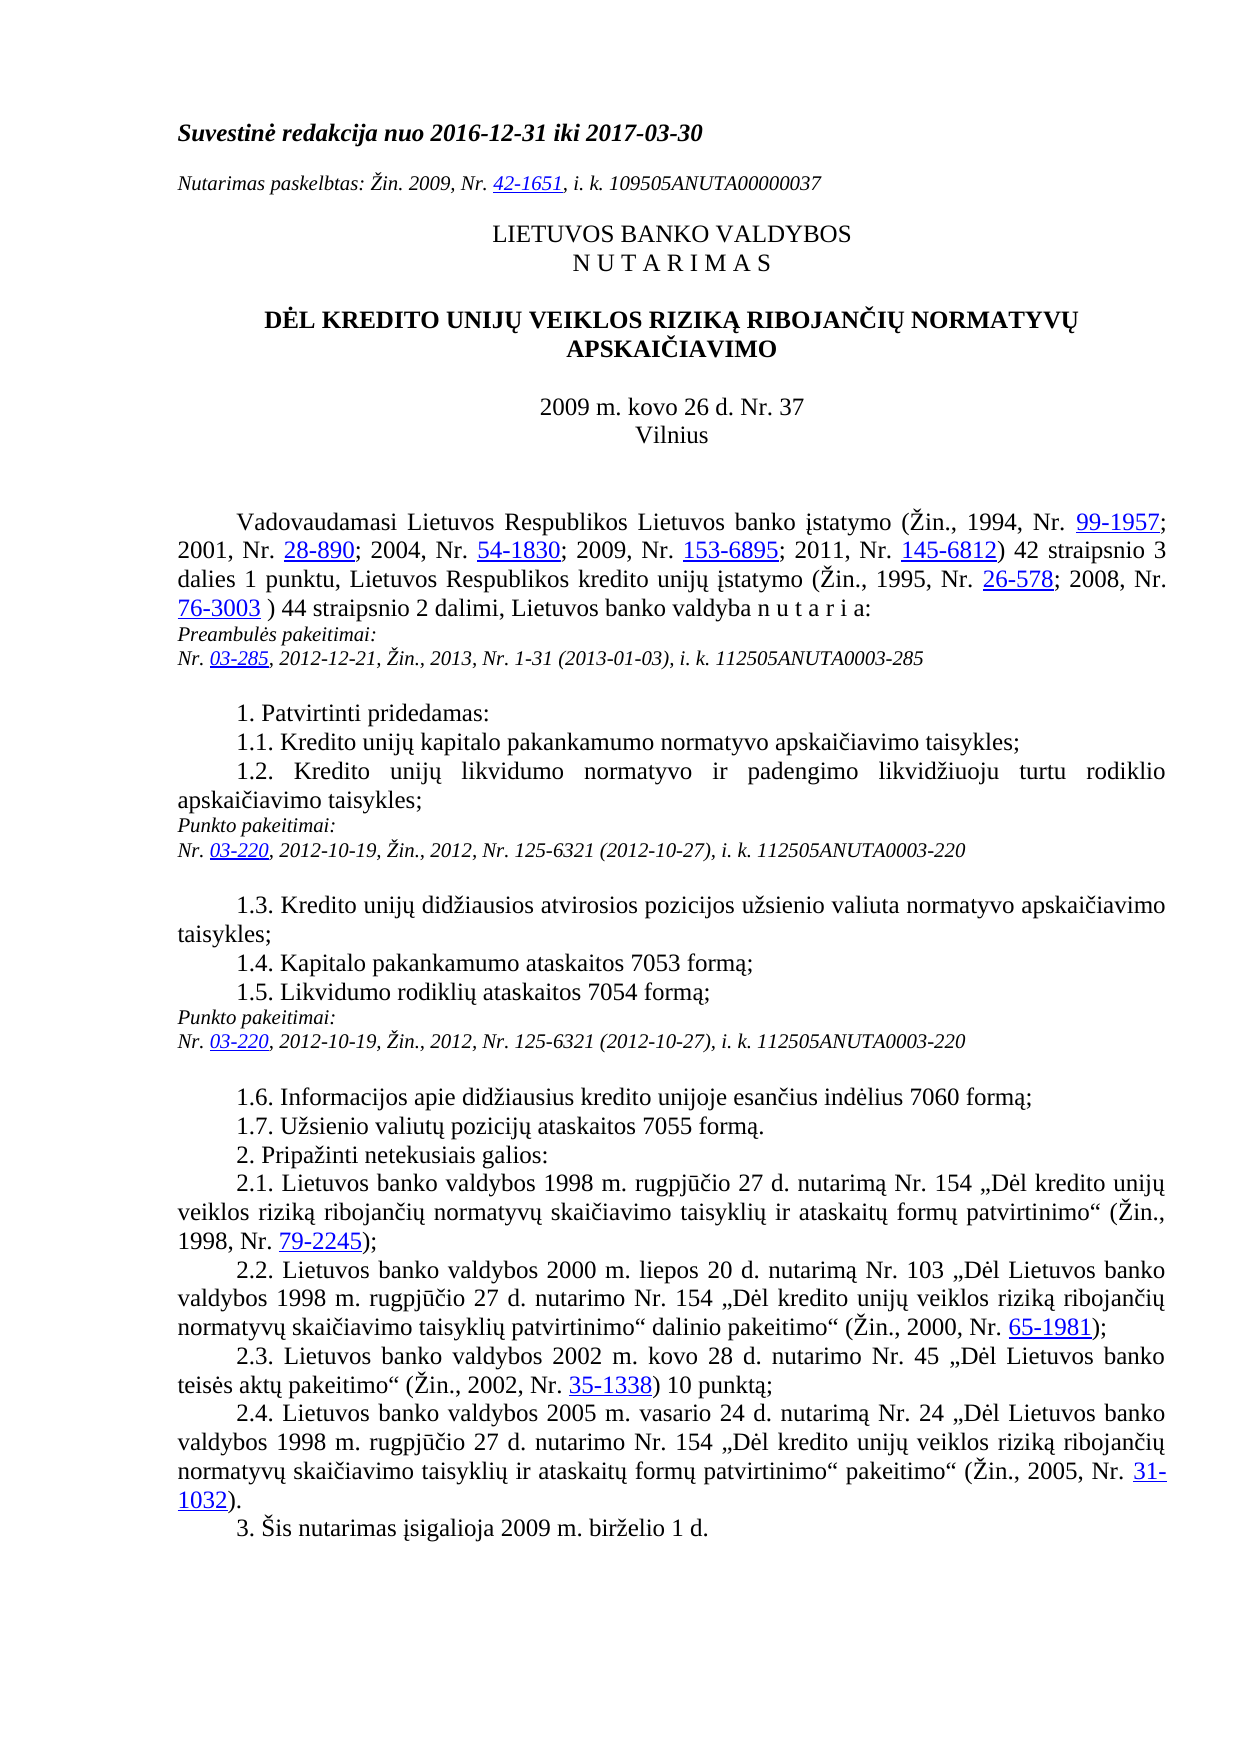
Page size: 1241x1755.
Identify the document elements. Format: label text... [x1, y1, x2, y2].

text 2009 m. kovo 26 d. Nr. 37 [177, 392, 1166, 420]
text 2. Pripažinti netekusiais galios: [177, 1140, 1166, 1168]
text Preambulės pakeitimai: [177, 622, 1166, 646]
text Vadovaudamasi Lietuvos Respublikos Lietuvos banko įstatymo (Žin., 1994, Nr. 99-1957; 2001, Nr. 28-890; 2004, Nr. 54-1830; 2009, Nr. 153-6895; 2011, Nr. 145-6812) 42 straipsnio 3 dalies 1 punktu, Lietuvos Respublikos kredito unijų įstatymo (Žin., 1995, Nr. 26-578; 2008, Nr. 76-3003 ) 44 straipsnio 2 dalimi, Lietuvos banko valdyba n u t a r i a: [177, 507, 1166, 622]
text 1.2. Kredito unijų likvidumo normatyvo ir padengimo likvidžiuoju turtu rodiklio apskaičiavimo taisykles; [177, 756, 1166, 813]
text 1.5. Likvidumo rodiklių ataskaitos 7054 formą; [177, 977, 1166, 1005]
text NUTARIMAS [177, 248, 1166, 277]
text 2.4. Lietuvos banko valdybos 2005 m. vasario 24 d. nutarimą Nr. 24 „Dėl Lietuvos banko valdybos 1998 m. rugpjūčio 27 d. nutarimo Nr. 154 „Dėl kredito unijų veiklos riziką ribojančių normatyvų skaičiavimo taisyklių ir ataskaitų formų patvirtinimo“ pakeitimo“ (Žin., 2005, Nr. 31-1032). [177, 1398, 1166, 1513]
text 1. Patvirtinti pridedamas: [177, 698, 1166, 727]
text Vilnius [177, 420, 1166, 449]
text 1.7. Užsienio valiutų pozicijų ataskaitos 7055 formą. [177, 1111, 1166, 1140]
text Nr. 03-220, 2012-10-19, Žin., 2012, Nr. 125-6321 (2012-10-27), i. k. 112505ANUTA0003-220 [177, 837, 1166, 862]
text Nutarimas paskelbtas: Žin. 2009, Nr. 42-1651, i. k. 109505ANUTA00000037 [177, 171, 1166, 195]
text DĖL KREDITO UNIJŲ VEIKLOS RIZIKĄ RIBOJANČIŲ NORMATYVŲ APSKAIČIAVIMO [177, 305, 1166, 363]
text Nr. 03-220, 2012-10-19, Žin., 2012, Nr. 125-6321 (2012-10-27), i. k. 112505ANUTA0003-220 [177, 1029, 1166, 1053]
text 1.3. Kredito unijų didžiausios atvirosios pozicijos užsienio valiuta normatyvo apskaičiavimo taisykles; [177, 890, 1166, 948]
text Nr. 03-285, 2012-12-21, Žin., 2013, Nr. 1-31 (2013-01-03), i. k. 112505ANUTA0003-285 [177, 646, 1166, 670]
text 1.4. Kapitalo pakankamumo ataskaitos 7053 formą; [177, 948, 1166, 977]
text Punkto pakeitimai: [177, 1005, 1166, 1029]
text LIETUVOS BANKO VALDYBOS [177, 219, 1166, 248]
text Punkto pakeitimai: [177, 813, 1166, 837]
text 2.3. Lietuvos banko valdybos 2002 m. kovo 28 d. nutarimo Nr. 45 „Dėl Lietuvos banko teisės aktų pakeitimo“ (Žin., 2002, Nr. 35-1338) 10 punktą; [177, 1341, 1166, 1398]
text 1.1. Kredito unijų kapitalo pakankamumo normatyvo apskaičiavimo taisykles; [177, 727, 1166, 756]
text 3. Šis nutarimas įsigalioja 2009 m. birželio 1 d. [177, 1513, 1166, 1542]
text 1.6. Informacijos apie didžiausius kredito unijoje esančius indėlius 7060 formą; [177, 1082, 1166, 1111]
text 2.1. Lietuvos banko valdybos 1998 m. rugpjūčio 27 d. nutarimą Nr. 154 „Dėl kredito unijų veiklos riziką ribojančių normatyvų skaičiavimo taisyklių ir ataskaitų formų patvirtinimo“ (Žin., 1998, Nr. 79-2245); [177, 1168, 1166, 1255]
text Suvestinė redakcija nuo 2016-12-31 iki 2017-03-30 [177, 118, 1166, 147]
text 2.2. Lietuvos banko valdybos 2000 m. liepos 20 d. nutarimą Nr. 103 „Dėl Lietuvos banko valdybos 1998 m. rugpjūčio 27 d. nutarimo Nr. 154 „Dėl kredito unijų veiklos riziką ribojančių normatyvų skaičiavimo taisyklių patvirtinimo“ dalinio pakeitimo“ (Žin., 2000, Nr. 65-1981); [177, 1255, 1166, 1341]
